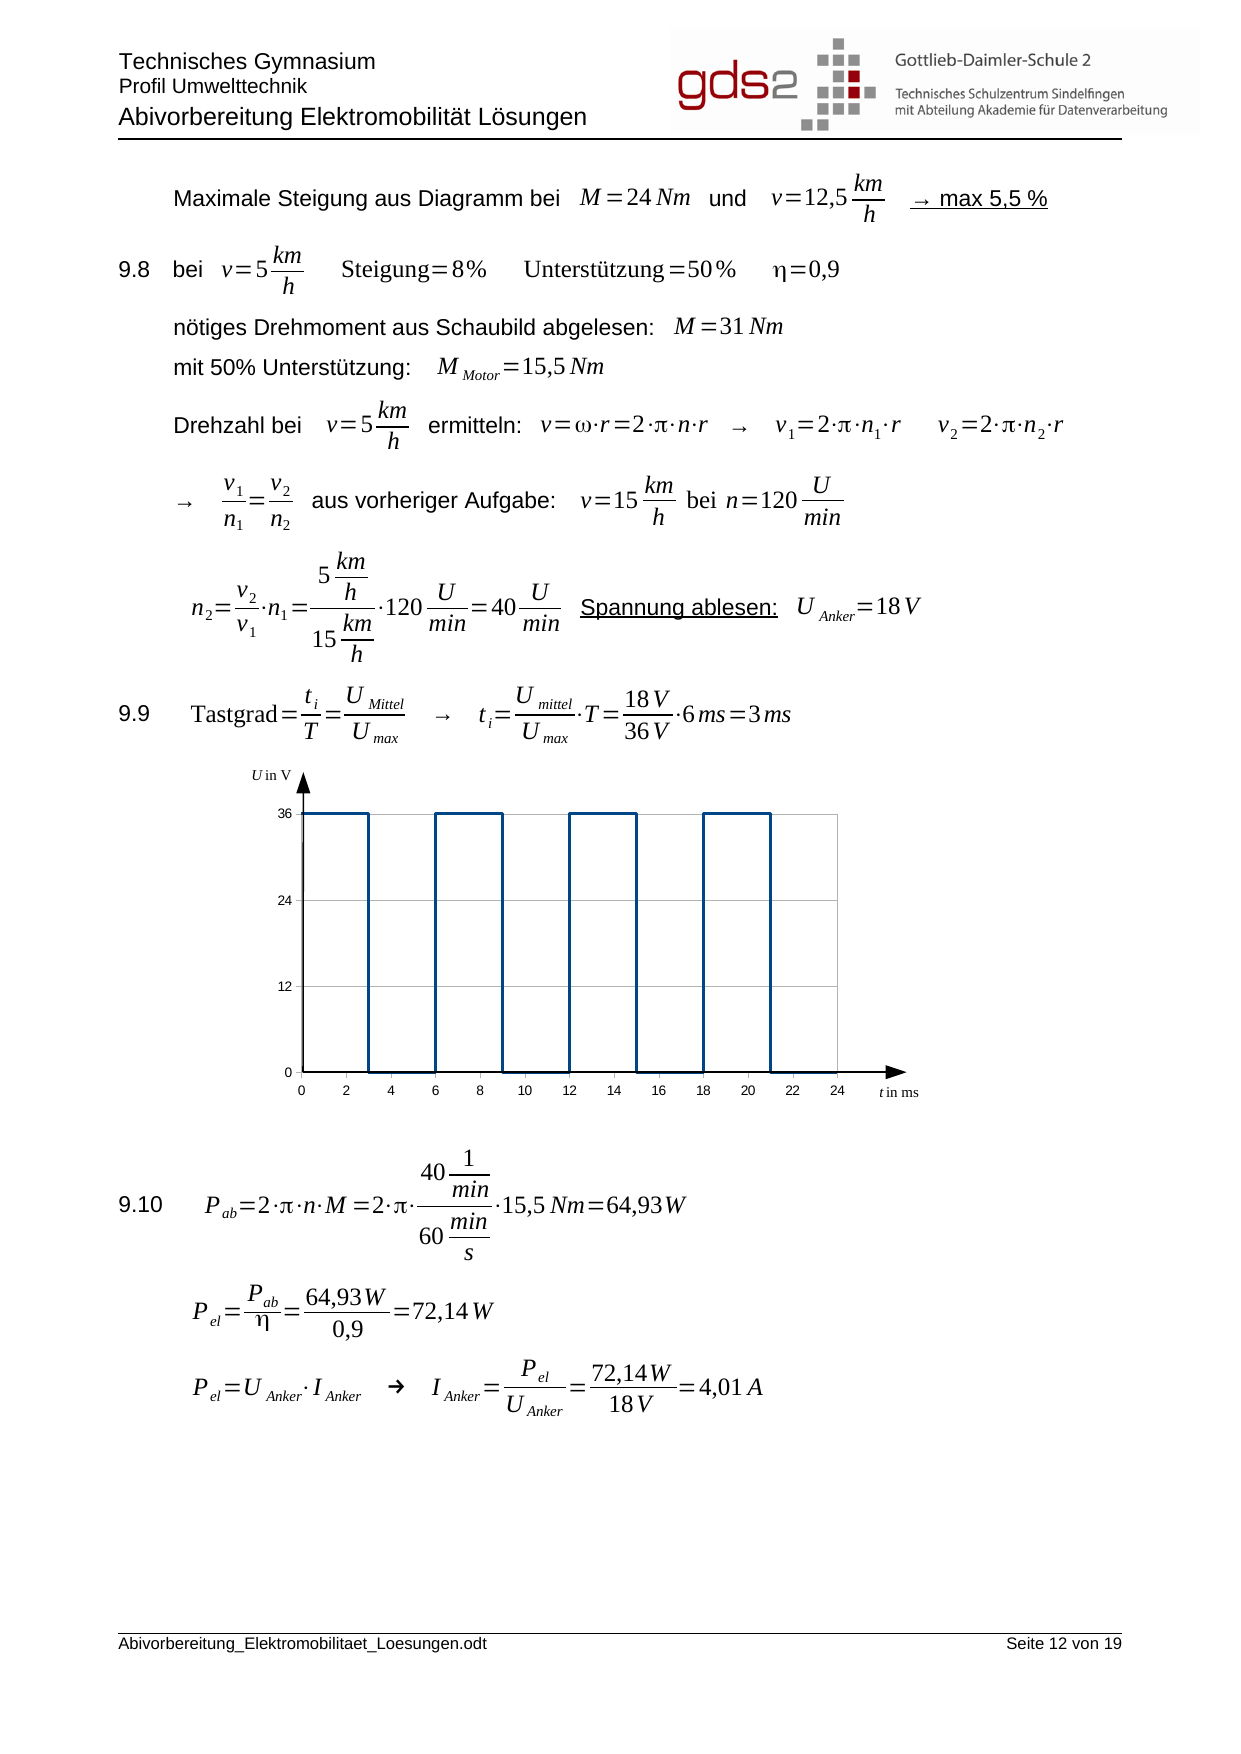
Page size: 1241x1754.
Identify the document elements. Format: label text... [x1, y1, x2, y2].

subtitle nötiges Drehmoment aus Schaubild abgelesen: [118, 313, 1122, 340]
subtitle Spannung ablesen: [118, 547, 1122, 669]
subtitle bei [118, 241, 1122, 300]
subtitle Drehzahl bei ermitteln:→ [118, 397, 1122, 456]
picture [670, 28, 1201, 135]
subtitle mit 50% Unterstützung: [118, 353, 1122, 384]
subtitle → aus vorheriger Aufgabe: [118, 468, 1122, 535]
subtitle Maximale Steigung aus Diagramm beiund → max 5,5 % [118, 170, 1122, 229]
subtitle → [118, 681, 1122, 748]
